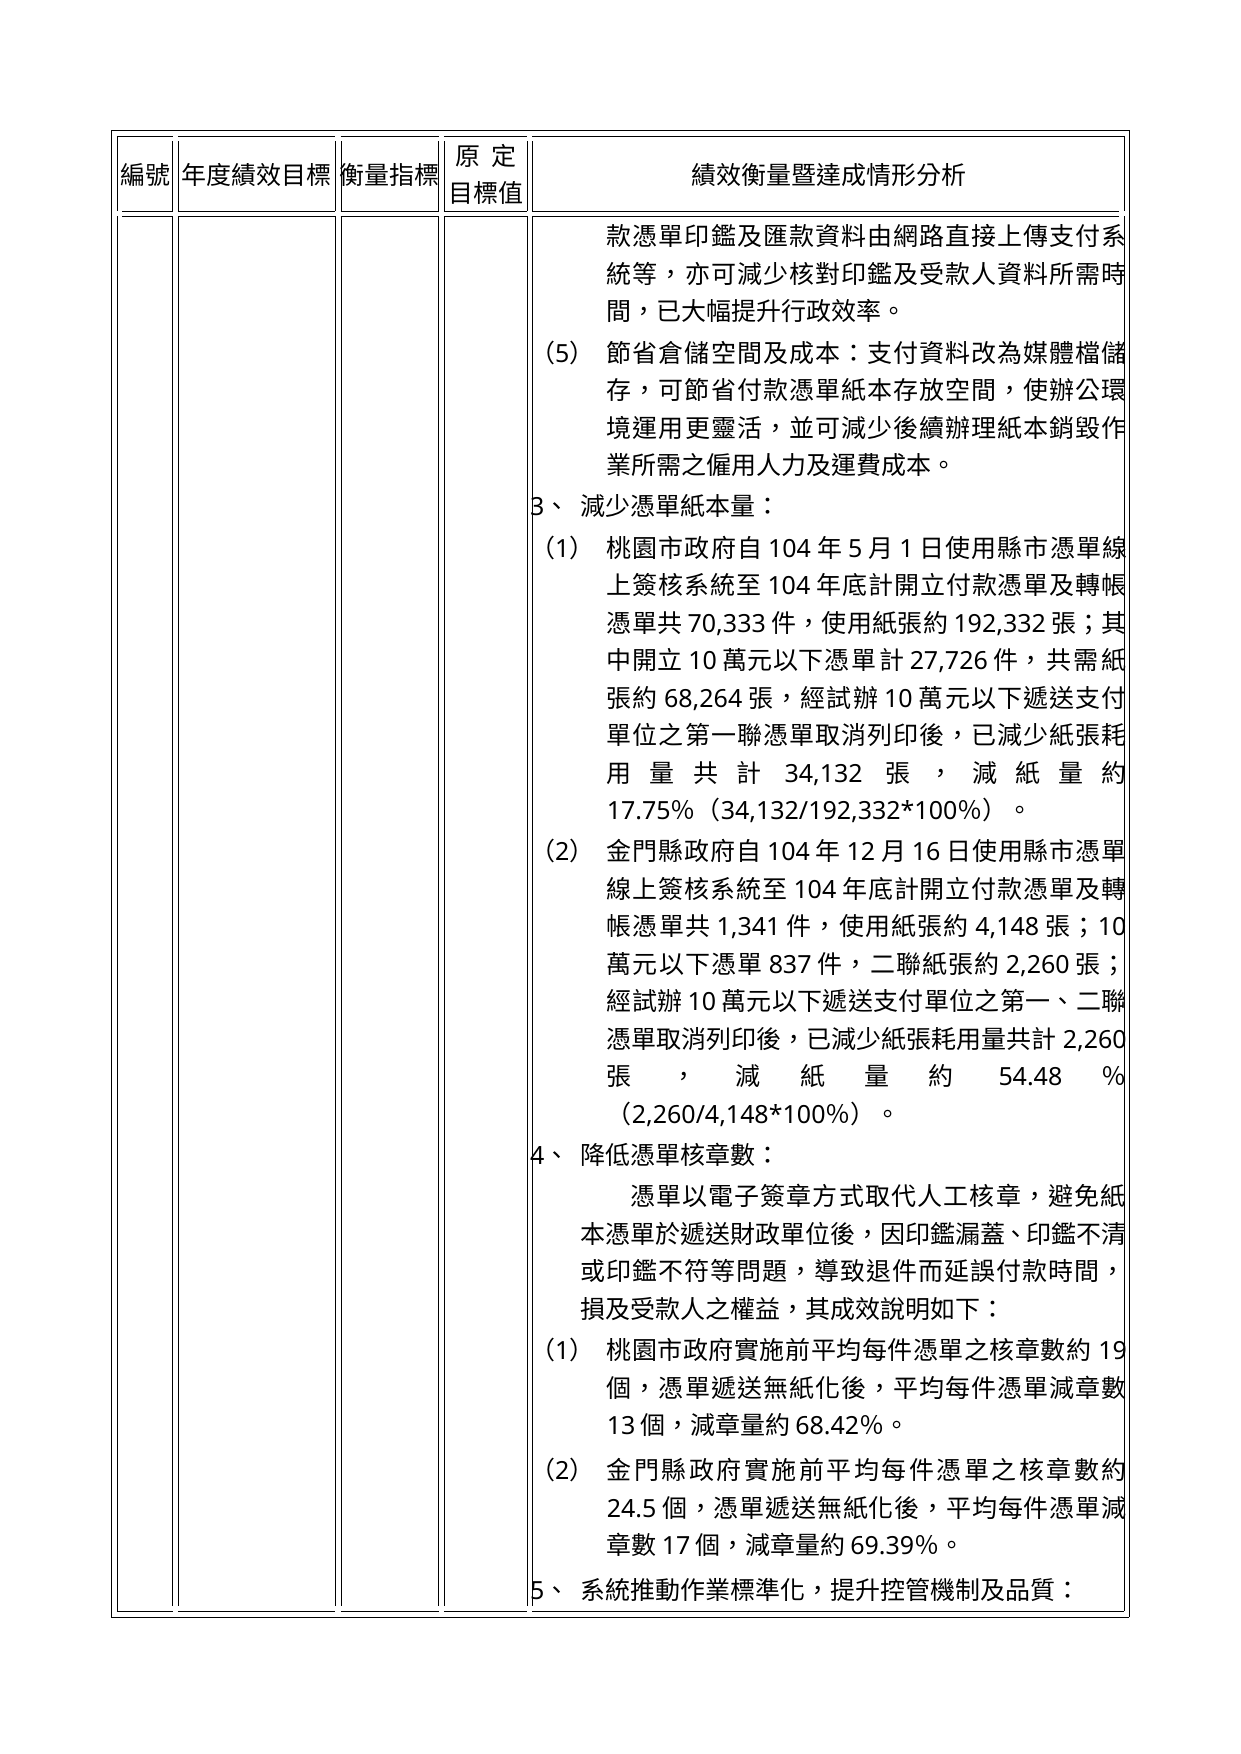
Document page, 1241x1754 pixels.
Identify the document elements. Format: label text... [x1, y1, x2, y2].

table_header 編號 [114, 131, 175, 211]
table_header 績效衡量暨達成情形分析 [530, 131, 1127, 211]
table_cell 因應各縣市政府財政單位為使庫款支付作業更為迅速、安全、確實，以確保受款人之權益，將支用機關所開立之紙本付款憑單及轉帳憑單，經各層級承辦人員核章後遞送至支付單位辦理付款之流程，改為線上簽核方式，以縮減作業程序，提升行政效率。本總處訂定「縣市憑單線上簽核作業推廣」執行計畫（104年-105年），成立「電子支付憑單」工作圈，推廣縣市使用「縣市憑單線上簽核系統」辦理憑單線上簽核作業。具體執行情形說明如下： 整合資源、撙節開發及維運經費： 由本總處統一開發及建置縣市憑單線上簽核系統再推廣至縣市使用，以達資源共享及撙節經費之效益，104年完成「縣市憑單線上簽核系統」之系統維運、系統推廣、教育訓練、上線輔導等工作，使桃園市及金門縣機關順利上線使用系統辦理憑單線上簽核作業。 為推廣憑單線上簽核作業，宣導憑單線上簽核作業成效，提升縣市推動意願，本總處於104年10月13日假桃園市政府辦理全國性系統推廣說明會，介紹系統推動情形、系統功能、作業流程與應注意事項及桃園市試辦經驗分享，計有20個縣市98人與會，會後有12個縣市實地參訪桃園市憑單線上簽核及支付系統作業情形。 縮短各項行政作業時間、節省人力及經費： 簡化行政作業流程：付款憑單資料由網路傳輸取代人工紙本遞送，除可避免憑單遺失之風險外，亦可減省各機關紙本遞送作業衍生的行政流程約5道工序。 加速受款人支付效率：因簡化行政作業流程，受款人約可提早3.5日收到款項。 撙節行政經費資源：憑單實施無紙化後，支用機關無須列印第一聯紙本付款憑單，可節省油料費、碳粉、紙張、寄送郵資及信封等費用，並落實節能減碳政策。 減少人力成本：除各機關可減少遞送及整理紙本憑單之人力時間外，另對各縣市支付單位而言，以電子簽章取代人工印鑑、減少人工核對付款憑單印鑑及匯款資料由網路直接上傳支付系統等，亦可減少核對印鑑及受款人資料所需時間，已大幅提升行政效率。 節省倉儲空間及成本：支付資料改為媒體檔儲存，可節省付款憑單紙本存放空間，使辦公環境運用更靈活，並可減少後續辦理紙本銷毀作業所需之僱用人力及運費成本。 減少憑單紙本量： 桃園市政府自104年5月1日使用縣市憑單線上簽核系統至104年底計開立付款憑單及轉帳憑單共70,333件，使用紙張約192,332張；其中開立10萬元以下憑單計27,726件，共需紙張約68,264張，經試辦10萬元以下遞送支付單位之第一聯憑單取消列印後，已減少紙張耗用量共計34,132張，減紙量約17.75％（34,132/192,332*100％）。 金門縣政府自104年12月16日使用縣市憑單線上簽核系統至104年底計開立付款憑單及轉帳憑單共1,341件，使用紙張約4,148張；10萬元以下憑單837件，二聯紙張約2,260張；經試辦10萬元以下遞送支付單位之第一、二聯憑單取消列印後，已減少紙張耗用量共計2,260張，減紙量約54.48％ （2,260/4,148*100％）。 降低憑單核章數： 憑單以電子簽章方式取代人工核章，避免紙本憑單於遞送財政單位後，因印鑑漏蓋、印鑑不清或印鑑不符等問題，導致退件而延誤付款時間，損及受款人之權益，其成效說明如下： 桃園市政府實施前平均每件憑單之核章數約19個，憑單遞送無紙化後，平均每件憑單減章數13個，減章量約68.42％。 金門縣政府實施前平均每件憑單之核章數約24.5個，憑單遞送無紙化後，平均每件憑單減章數17個，減章量約69.39％。 系統推動作業標準化，提升控管機制及品質： 本總處制定桃園市、金門縣等縣市憑單線上簽核作業系統移轉計畫，並協助前開縣市訂定推動實施計畫及庫款支付相關作業要點。 各縣市憑單格式有公務會計、教育基金、各基金專戶等多種版本，經納入縣市憑單線上簽核系統統一格式產製，有利各層級審核人員加速檢視憑單內容，提升支付效率。 將不同會計系統之憑單資料，統一透過縣市憑單線上簽核系統，實施憑單線上標準化審核及跨機關流程控管，有效降低憑單退件數，加速受款人取得款項，確保受款人權益。 [530, 211, 1127, 1611]
table_header 原 定 目標值 [441, 131, 530, 211]
table_cell [441, 211, 530, 1611]
table_header 年度績效目標 [175, 131, 338, 211]
table_cell [114, 211, 175, 1611]
table_cell [175, 211, 338, 1611]
table_cell [338, 211, 441, 1611]
table_header 衡量指標 [338, 131, 441, 211]
